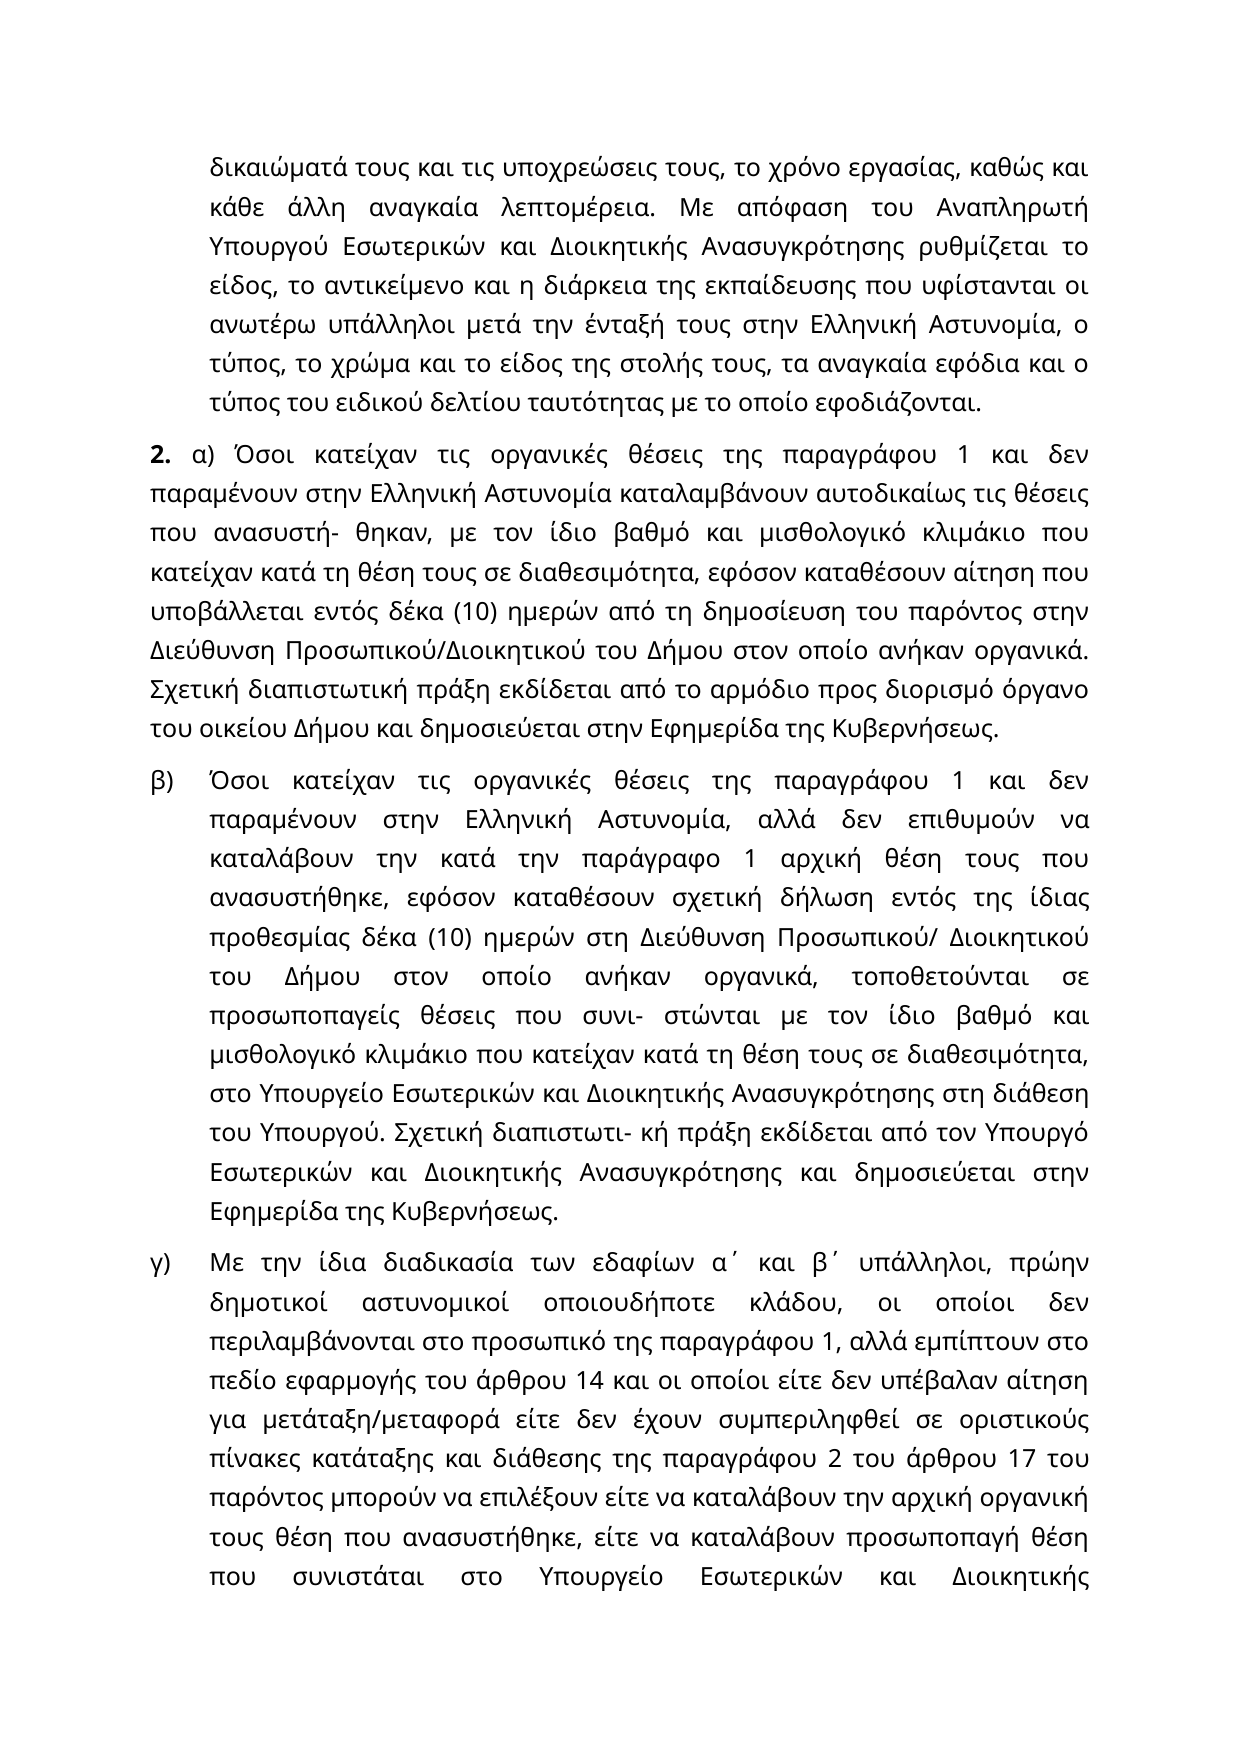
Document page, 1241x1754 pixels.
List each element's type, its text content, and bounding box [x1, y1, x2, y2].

list β) Όσοι κατείχαν τις οργανικές θέσεις της παραγράφου 1 και δεν παραμένουν στην Ελληνική Αστυνομία, αλλά δεν επιθυμούν να καταλάβουν την κατά την παράγραφο 1 αρχική θέση τους που ανασυστήθηκε, εφόσον καταθέσουν σχετική δήλωση εντός της ίδιας προθεσμίας δέκα (10) ημερών στη Διεύθυνση Προσωπικού/ Διοικητικού του Δήμου στον οποίο ανήκαν οργανικά, τοποθετούνται σε προσωποπαγείς θέσεις που συνι- στώνται με τον ίδιο βαθμό και μισθολογικό κλιμάκιο που κατείχαν κατά τη θέση τους σε διαθεσιμότητα, στο Υπουργείο Εσωτερικών και Διοικητικής Ανασυγκρότησης στη διάθεση του Υπουργού. Σχετική διαπιστωτι- κή πράξη εκδίδεται από τον Υπουργό Εσωτερικών και Διοικητικής Ανασυγκρότησης και δημοσιεύεται στην Εφημερίδα της Κυβερνήσεως. [150, 762, 1090, 1227]
list γ) Με την ίδια διαδικασία των εδαφίων α΄ και β΄ υπάλληλοι, πρώην δημοτικοί αστυνομικοί οποιουδήποτε κλάδου, οι οποίοι δεν περιλαμβάνονται στο προσωπικό της παραγράφου 1, αλλά εμπίπτουν στο πεδίο εφαρμογής του άρθρου 14 και οι οποίοι είτε δεν υπέβαλαν αίτηση για μετάταξη/μεταφορά είτε δεν έχουν συμπεριληφθεί σε οριστικούς πίνακες κατάταξης και διάθεσης της παραγράφου 2 του άρθρου 17 του παρόντος μπορούν να επιλέξουν είτε να καταλάβουν την αρχική οργανική τους θέση που ανασυστήθηκε, είτε να καταλάβουν προσωποπαγή θέση που συνιστάται στο Υπουργείο Εσωτερικών και Διοικητικής [150, 1245, 1090, 1592]
list δικαιώματά τους και τις υποχρεώσεις τους, το χρόνο εργασίας, καθώς και κάθε άλλη αναγκαία λεπτομέρεια. Με απόφαση του Αναπληρωτή Υπουργού Εσωτερικών και Διοικητικής Ανασυγκρότησης ρυθμίζεται το είδος, το αντικείμενο και η διάρκεια της εκπαίδευσης που υφίστανται οι ανωτέρω υπάλληλοι μετά την ένταξή τους στην Ελληνική Αστυνομία, ο τύπος, το χρώμα και το είδος της στολής τους, τα αναγκαία εφόδια και ο τύπος του ειδικού δελτίου ταυτότητας με το οποίο εφοδιάζονται. [150, 150, 1090, 419]
text 2. α) Όσοι κατείχαν τις οργανικές θέσεις της παραγράφου 1 και δεν παραμένουν στην Ελληνική Αστυνομία καταλαμβάνουν αυτοδικαίως τις θέσεις που ανασυστή- θηκαν, με τον ίδιο βαθμό και μισθολογικό κλιμάκιο που κατείχαν κατά τη θέση τους σε διαθεσιμότητα, εφόσον καταθέσουν αίτηση που υποβάλλεται εντός δέκα (10) ημερών από τη δημοσίευση του παρόντος στην Διεύθυνση Προσωπικού/Διοικητικού του Δήμου στον οποίο ανήκαν οργανικά. Σχετική διαπιστωτική πράξη εκδίδεται από το αρμόδιο προς διορισμό όργανο του οικείου Δήμου και δημοσιεύεται στην Εφημερίδα της Κυβερνήσεως. [150, 437, 1090, 745]
